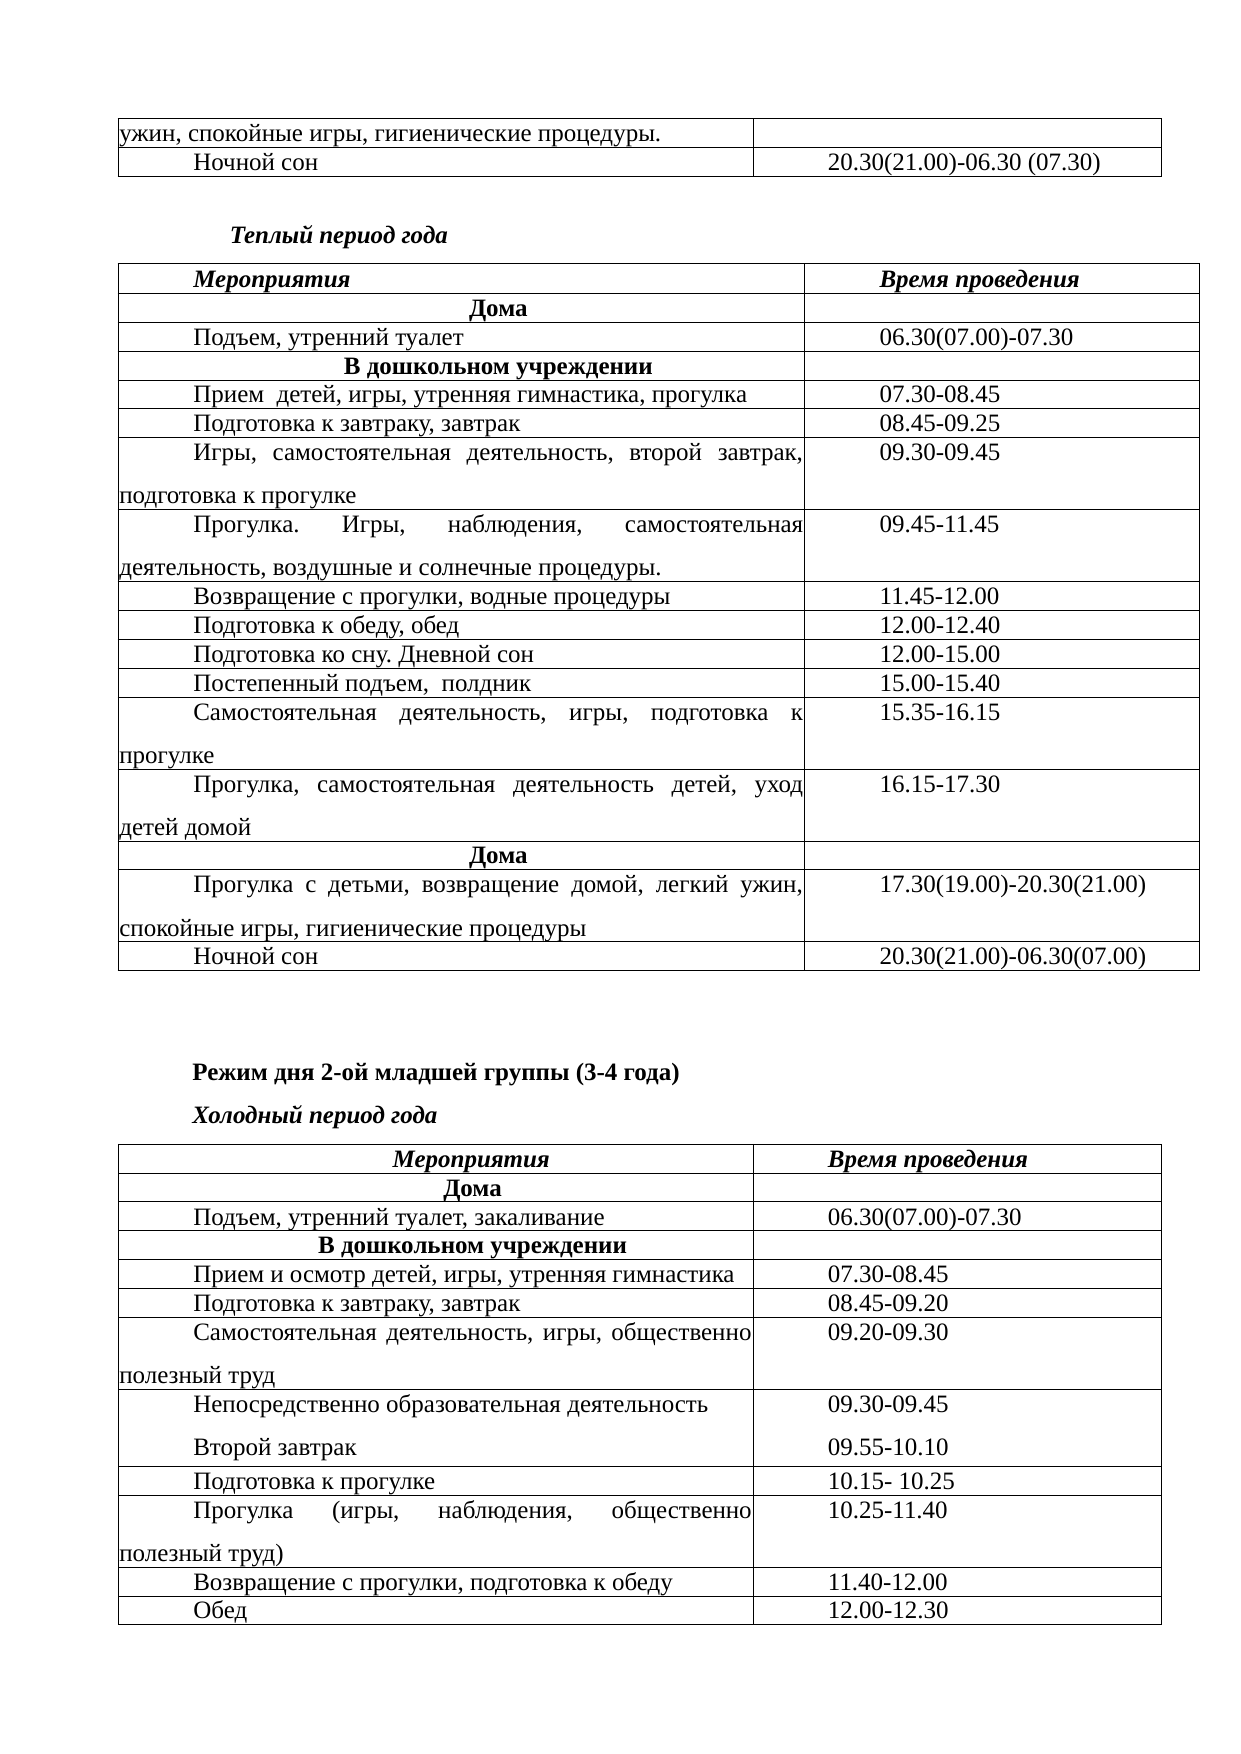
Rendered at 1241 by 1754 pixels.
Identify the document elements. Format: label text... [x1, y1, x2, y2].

table_cell Подготовка к завтраку, завтрак [119, 1289, 753, 1317]
table_cell Прогулка с детьми, возвращение домой, легкий ужин, спокойные игры, гигиенические процедуры. [119, 119, 753, 147]
table_cell 08.45-09.25 [805, 409, 1199, 437]
table_cell Дома [119, 1174, 753, 1201]
table_cell 15.00-15.40 [805, 669, 1199, 697]
table_cell 17.30 - 20.30(21.00) [754, 119, 1161, 147]
table_cell [754, 1174, 1161, 1201]
table_cell [805, 842, 1199, 869]
table_cell Ночной сон [119, 148, 753, 176]
table_cell Возвращение с прогулки, водные процедуры [119, 582, 804, 610]
table_cell Самостоятельная деятельность, игры, общественно полезный труд [119, 1318, 753, 1389]
table_cell [805, 352, 1199, 379]
text Режим дня 2-ой младшей группы (3-4 года) [118, 1057, 1122, 1086]
table_cell 07.30-08.45 [805, 381, 1199, 408]
table_header Мероприятия [119, 264, 804, 293]
table_cell 10.25-11.40 [754, 1496, 1161, 1567]
table_cell 06.30(07.00)-07.30 [805, 323, 1199, 351]
table_cell Непосредственно образовательная деятельность Второй завтрак [119, 1390, 753, 1466]
table_cell Прогулка (игры, наблюдения, общественно полезный труд) [119, 1496, 753, 1567]
table_cell 07.30-08.45 [754, 1260, 1161, 1288]
text Холодный период года [118, 1101, 1122, 1129]
table_cell 16.15-17.30 [805, 770, 1199, 841]
table_cell Подготовка к обеду, обед [119, 611, 804, 639]
table_cell Прогулка с детьми, возвращение домой, легкий ужин, спокойные игры, гигиенические процедуры [119, 870, 804, 941]
table_cell Прогулка, самостоятельная деятельность детей, уход детей домой [119, 770, 804, 841]
table_cell 09.20-09.30 [754, 1318, 1161, 1389]
table_cell [805, 294, 1199, 322]
table_cell В дошкольном учреждении [119, 1231, 753, 1259]
table_cell Дома [119, 294, 804, 322]
table_cell Самостоятельная деятельность, игры, подготовка к прогулке [119, 698, 804, 768]
table_cell 12.00-12.40 [805, 611, 1199, 639]
table_cell 10.15- 10.25 [754, 1467, 1161, 1495]
table_cell 08.45-09.20 [754, 1289, 1161, 1317]
table_cell Подготовка к прогулке [119, 1467, 753, 1495]
table_cell Обед [119, 1597, 753, 1624]
table_cell 20.30(21.00)-06.30(07.00) [805, 942, 1199, 970]
table_cell Прием и осмотр детей, игры, утренняя гимнастика [119, 1260, 753, 1288]
table_cell Дома [119, 842, 804, 869]
table_cell 09.45-11.45 [805, 510, 1199, 581]
text Теплый период года [229, 220, 1122, 249]
table_cell Подготовка к завтраку, завтрак [119, 409, 804, 437]
table_cell Игры, самостоятельная деятельность, второй завтрак, подготовка к прогулке [119, 438, 804, 509]
table_cell Возвращение с прогулки, подготовка к обеду [119, 1568, 753, 1596]
table_cell 20.30(21.00)-06.30 (07.30) [754, 148, 1161, 176]
table_cell 11.45-12.00 [805, 582, 1199, 610]
table_cell Подъем, утренний туалет, закаливание [119, 1202, 753, 1230]
table_header Мероприятия [119, 1145, 753, 1173]
table_cell Прием детей, игры, утрен­няя гимнастика, прогулка [119, 381, 804, 408]
table_cell В дошкольном учреждении [119, 352, 804, 379]
table_cell 11.40-12.00 [754, 1568, 1161, 1596]
table_cell 12.00-15.00 [805, 640, 1199, 668]
table_cell 09.30-09.45 09.55-10.10 [754, 1390, 1161, 1466]
table_cell Постепенный подъем, полдник [119, 669, 804, 697]
table_cell 09.30-09.45 [805, 438, 1199, 509]
table_cell 15.35-16.15 [805, 698, 1199, 768]
table_header Время проведения [754, 1145, 1161, 1173]
table_cell Подъем, утренний туалет [119, 323, 804, 351]
table_cell Ночной сон [119, 942, 804, 970]
table_cell 06.30(07.00)-07.30 [754, 1202, 1161, 1230]
table_cell Подготовка ко сну. Дневной сон [119, 640, 804, 668]
table_cell 12.00-12.30 [754, 1597, 1161, 1624]
table_cell [754, 1231, 1161, 1259]
table_header Время проведения [805, 264, 1199, 293]
table_cell Прогулка. Игры, наблюдения, самостоятельная деятельность, воз­душные и солнечные процедуры. [119, 510, 804, 581]
table_cell 17.30(19.00)-20.30(21.00) [805, 870, 1199, 941]
